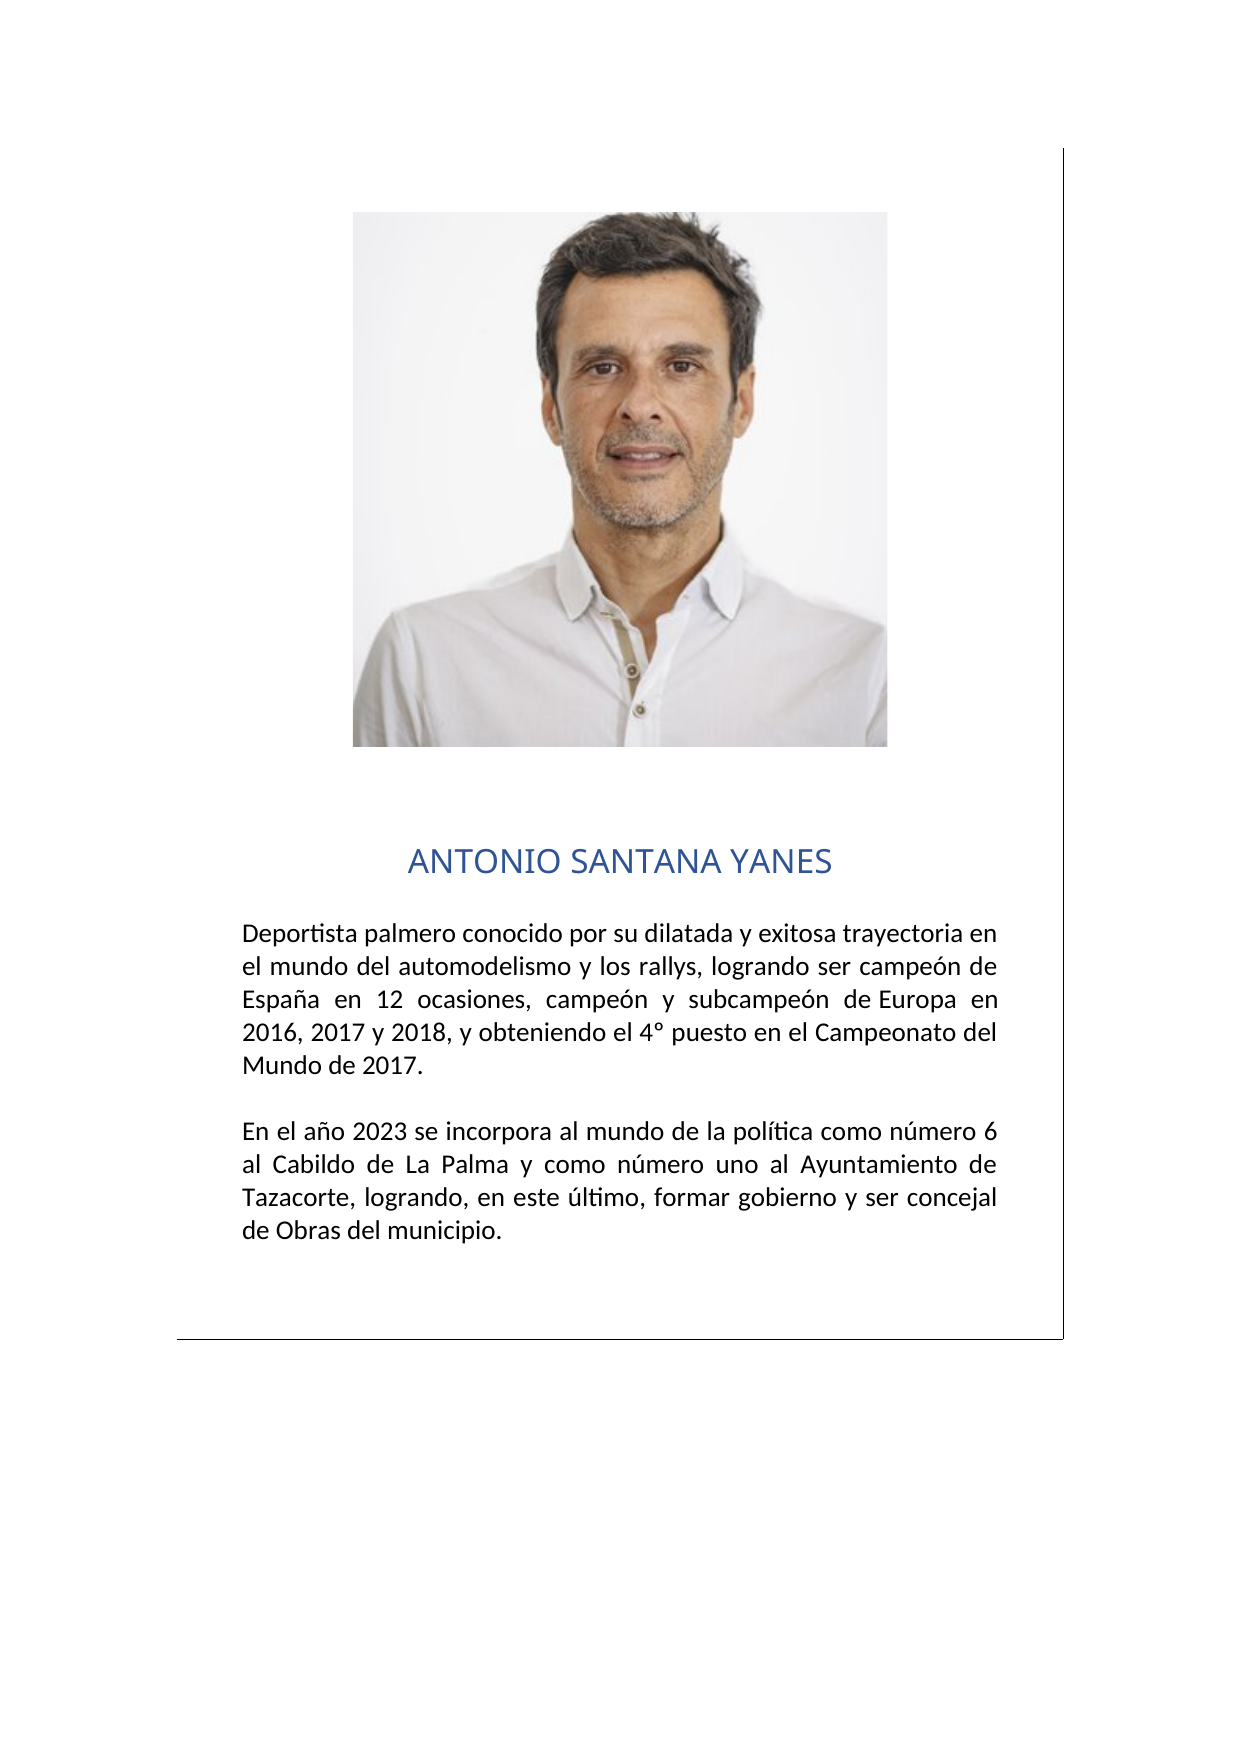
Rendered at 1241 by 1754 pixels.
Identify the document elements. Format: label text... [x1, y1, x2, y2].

text Deportista palmero conocido por su dilatada y exitosa trayectoria en el mundo del automodelismo y los rallys, logrando ser campeón de España en 12 ocasiones, campeón y subcampeón de Europa en 2016, 2017 y 2018, y obteniendo el 4º puesto en el Campeonato del Mundo de 2017. [177, 916, 1063, 1081]
text En el año 2023 se incorpora al mundo de la política como número 6 al Cabildo de La Palma y como número uno al Ayuntamiento de Tazacorte, logrando, en este último, formar gobierno y ser concejal de Obras del municipio. [177, 1114, 1063, 1246]
text ANTONIO SANTANA YANES [177, 837, 1063, 883]
